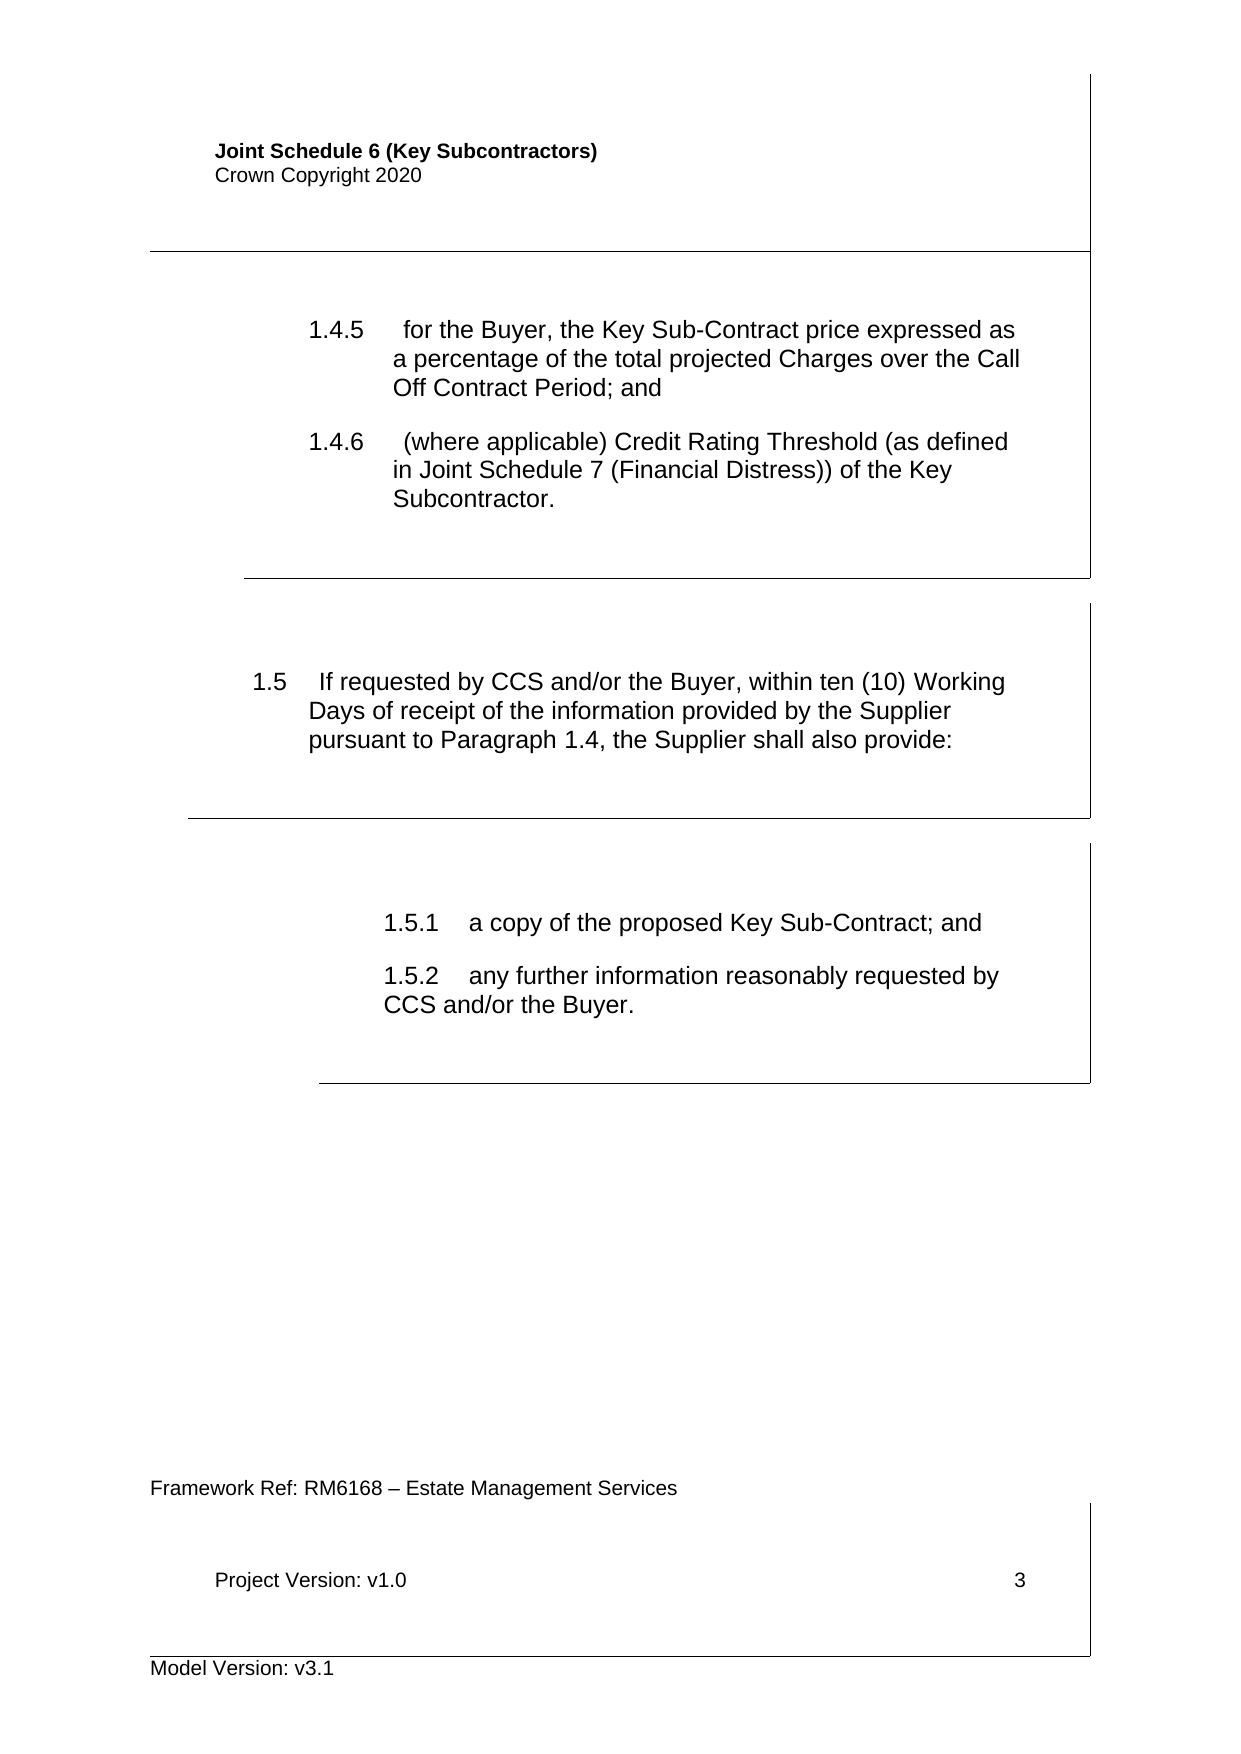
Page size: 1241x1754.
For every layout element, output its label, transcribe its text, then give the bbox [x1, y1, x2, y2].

list (where applicable) Credit Rating Threshold (as defined in Joint Schedule 7 (Financial Distress)) of the Key Subcontractor. [244, 362, 1090, 578]
list a copy of the proposed Key Sub-Contract; and [319, 843, 1090, 897]
list for the Buyer, the Key Sub-Contract price expressed as a percentage of the total projected Charges over the Call Off Contract Period; and [244, 251, 1090, 362]
list any further information reasonably requested by CCS and/or the Buyer. [319, 897, 1090, 1083]
list If requested by CCS and/or the Buyer, within ten (10) Working Days of receipt of the information provided by the Supplier pursuant to Paragraph 1.4, the Supplier shall also provide: [187, 603, 1090, 818]
